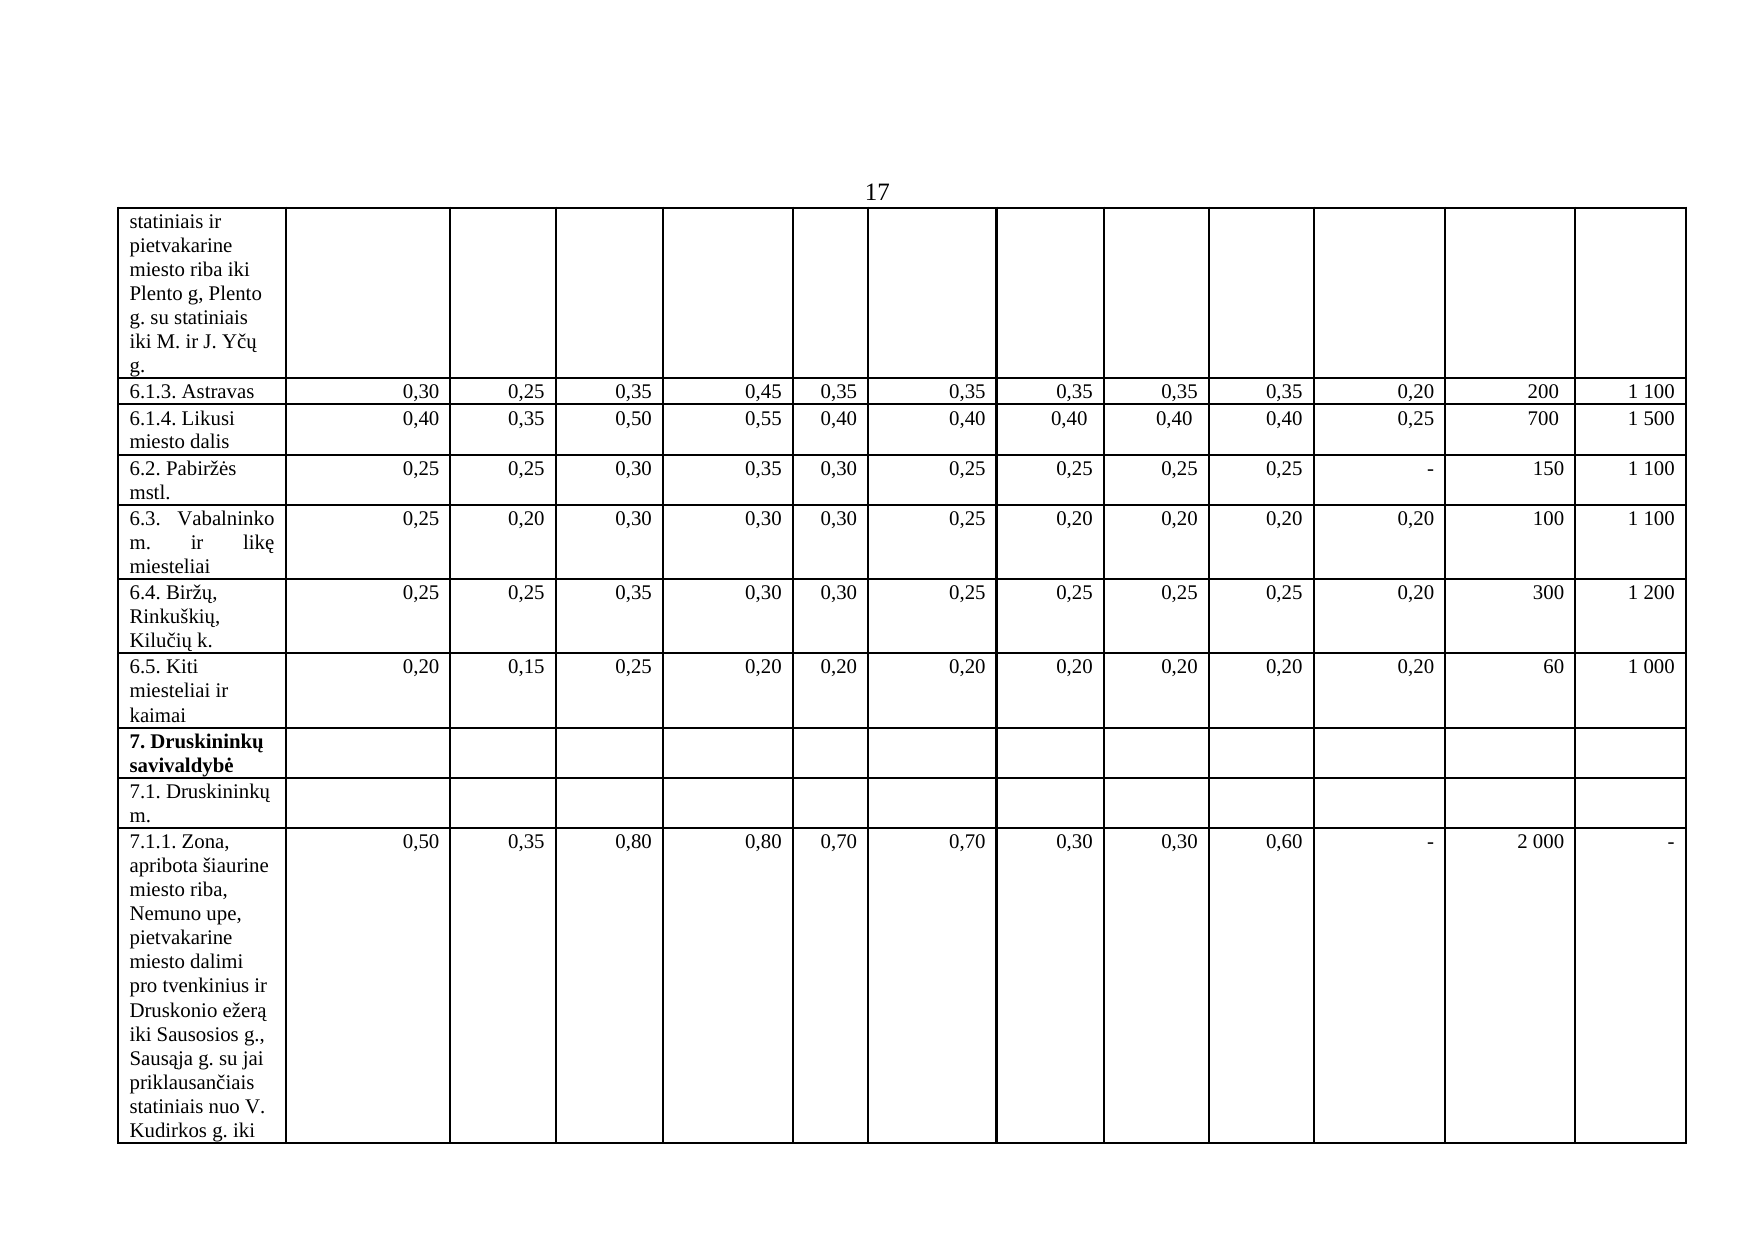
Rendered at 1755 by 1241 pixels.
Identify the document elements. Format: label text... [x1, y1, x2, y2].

table_cell 0,35 [664, 456, 792, 504]
table_cell [1105, 779, 1208, 827]
table_cell 7. Druskininkų savivaldybė [119, 729, 285, 777]
table_cell 0,25 [1105, 580, 1208, 652]
table_cell - [1315, 829, 1444, 1142]
table_cell - [1315, 456, 1444, 504]
table_cell [1315, 779, 1444, 827]
table_cell 1 100 [1576, 506, 1685, 578]
table_cell 0,30 [287, 379, 449, 403]
table_cell - [1315, 209, 1444, 377]
table_cell 0,30 [794, 506, 867, 578]
table_cell [287, 729, 449, 777]
table_cell 0,25 [998, 456, 1103, 504]
table_cell [664, 729, 792, 777]
table_cell 1 100 [1576, 379, 1685, 403]
table_cell [664, 209, 792, 377]
table_cell 0,25 [1105, 456, 1208, 504]
table_cell 0,70 [869, 829, 995, 1142]
table_cell [869, 209, 995, 377]
table_cell 0,30 [794, 580, 867, 652]
table_cell [1210, 729, 1313, 777]
table_cell 0,40 [287, 405, 449, 453]
table_cell [1210, 209, 1313, 377]
table_cell 0,25 [869, 580, 995, 652]
table_cell [794, 209, 867, 377]
table_cell 0,30 [998, 829, 1103, 1142]
table_cell 0,80 [557, 829, 662, 1142]
table_cell 0,50 [557, 405, 662, 453]
table_cell 100 [1446, 506, 1574, 578]
table_cell 0,35 [998, 379, 1103, 403]
table_cell 0,40 [998, 405, 1103, 453]
table_cell [1446, 209, 1574, 377]
table_cell [869, 729, 995, 777]
table_cell - [1576, 829, 1685, 1142]
table_cell 0,45 [664, 379, 792, 403]
table_cell 0,25 [451, 379, 555, 403]
table_cell 1 500 [1576, 405, 1685, 453]
table_cell 0,20 [998, 506, 1103, 578]
table_cell 7.1.1. Zona, apribota šiaurine miesto riba, Nemuno upe, pietvakarine miesto dalimi pro tvenkinius ir Druskonio ežerą iki Sausosios g., Sausąja g. su jai priklausančiais statiniais nuo V. Kudirkos g. iki [119, 829, 285, 1142]
table_cell 0,20 [1315, 506, 1444, 578]
table_cell 0,25 [287, 580, 449, 652]
table_cell [998, 779, 1103, 827]
table_cell [1105, 729, 1208, 777]
table_cell 0,25 [998, 580, 1103, 652]
table_cell [998, 729, 1103, 777]
table_cell 0,25 [1210, 456, 1313, 504]
table_cell 0,40 [1210, 405, 1313, 453]
table_cell 0,20 [1315, 379, 1444, 403]
table_cell [451, 729, 555, 777]
table_cell 0,20 [998, 654, 1103, 727]
table_cell [664, 779, 792, 827]
table_cell [869, 779, 995, 827]
table_cell [1576, 729, 1685, 777]
table_cell 6.3. Vabalninko m. ir likę miesteliai [119, 506, 285, 578]
table_cell 200 [1446, 379, 1574, 403]
table_cell [451, 779, 555, 827]
table_cell 0,20 [1105, 654, 1208, 727]
table_cell 0,55 [664, 405, 792, 453]
table_cell 6.1.4. Likusi miesto dalis [119, 405, 285, 453]
table_cell 0,35 [1210, 379, 1313, 403]
table_cell 0,35 [869, 379, 995, 403]
table_cell 0,25 [287, 506, 449, 578]
table_cell 0,20 [1105, 506, 1208, 578]
table_cell [557, 779, 662, 827]
table_cell 6.5. Kiti miesteliai ir kaimai [119, 654, 285, 727]
table_cell 1 200 [1576, 580, 1685, 652]
table_cell [1446, 729, 1574, 777]
table_cell 0,20 [664, 654, 792, 727]
table_cell 0,20 [869, 654, 995, 727]
table_cell 0,20 [794, 654, 867, 727]
table_cell 60 [1446, 654, 1574, 727]
table_cell 0,30 [557, 506, 662, 578]
table_cell 0,35 [451, 829, 555, 1142]
table_cell 0,25 [1315, 405, 1444, 453]
table_cell 6.2. Pabiržės mstl. [119, 456, 285, 504]
table_cell 0,20 [1210, 654, 1313, 727]
table_cell 0,35 [794, 379, 867, 403]
table_cell 0,25 [869, 506, 995, 578]
table_cell [794, 779, 867, 827]
table_cell [557, 729, 662, 777]
table_cell [1446, 779, 1574, 827]
table_cell [557, 209, 662, 377]
table_cell statiniais ir pietvakarine miesto riba iki Plento g, Plento g. su statiniais iki M. ir J. Yčų g. [119, 209, 285, 377]
table_cell 1 100 [1576, 456, 1685, 504]
table_cell 0,35 [451, 405, 555, 453]
table_cell 7.1. Druskininkų m. [119, 779, 285, 827]
table_cell 0,30 [1105, 829, 1208, 1142]
table_cell 0,20 [1210, 506, 1313, 578]
table_cell 0,20 [1315, 580, 1444, 652]
table_cell 0,25 [287, 456, 449, 504]
table_cell [287, 779, 449, 827]
table_cell 0,25 [451, 456, 555, 504]
table_cell 2 000 [1446, 829, 1574, 1142]
table_cell 0,25 [869, 456, 995, 504]
table_cell 0,60 [1210, 829, 1313, 1142]
table_cell 0,30 [794, 456, 867, 504]
table_cell 6.1.3. Astravas [119, 379, 285, 403]
table_cell 0,25 [557, 654, 662, 727]
table_cell 0,15 [451, 654, 555, 727]
table_cell 0,40 [794, 405, 867, 453]
table_cell 0,80 [664, 829, 792, 1142]
table_cell 0,30 [664, 506, 792, 578]
table_cell [1576, 209, 1685, 377]
table_cell 0,20 [287, 654, 449, 727]
table_cell [287, 209, 449, 377]
table_cell [1210, 779, 1313, 827]
table_cell 0,35 [1105, 379, 1208, 403]
table_cell 0,30 [664, 580, 792, 652]
table_cell 300 [1446, 580, 1574, 652]
table_cell 6.4. Biržų, Rinkuškių, Kilučių k. [119, 580, 285, 652]
table_cell 0,30 [557, 456, 662, 504]
table_cell 0,25 [1210, 580, 1313, 652]
table_cell 0,20 [1315, 654, 1444, 727]
table_cell 0,20 [451, 506, 555, 578]
table_cell 150 [1446, 456, 1574, 504]
table_cell 0,40 [1105, 405, 1208, 453]
table_cell 0,25 [451, 580, 555, 652]
table_cell [998, 209, 1103, 377]
table_cell [1105, 209, 1208, 377]
table_cell 0,35 [557, 580, 662, 652]
table_cell [1315, 729, 1444, 777]
table_cell 700 [1446, 405, 1574, 453]
table_cell 0,35 [557, 379, 662, 403]
table_cell 0,40 [869, 405, 995, 453]
table_cell [451, 209, 555, 377]
table_cell 0,50 [287, 829, 449, 1142]
table_cell 1 000 [1576, 654, 1685, 727]
table_cell 0,70 [794, 829, 867, 1142]
table_cell [1576, 779, 1685, 827]
table_cell [794, 729, 867, 777]
